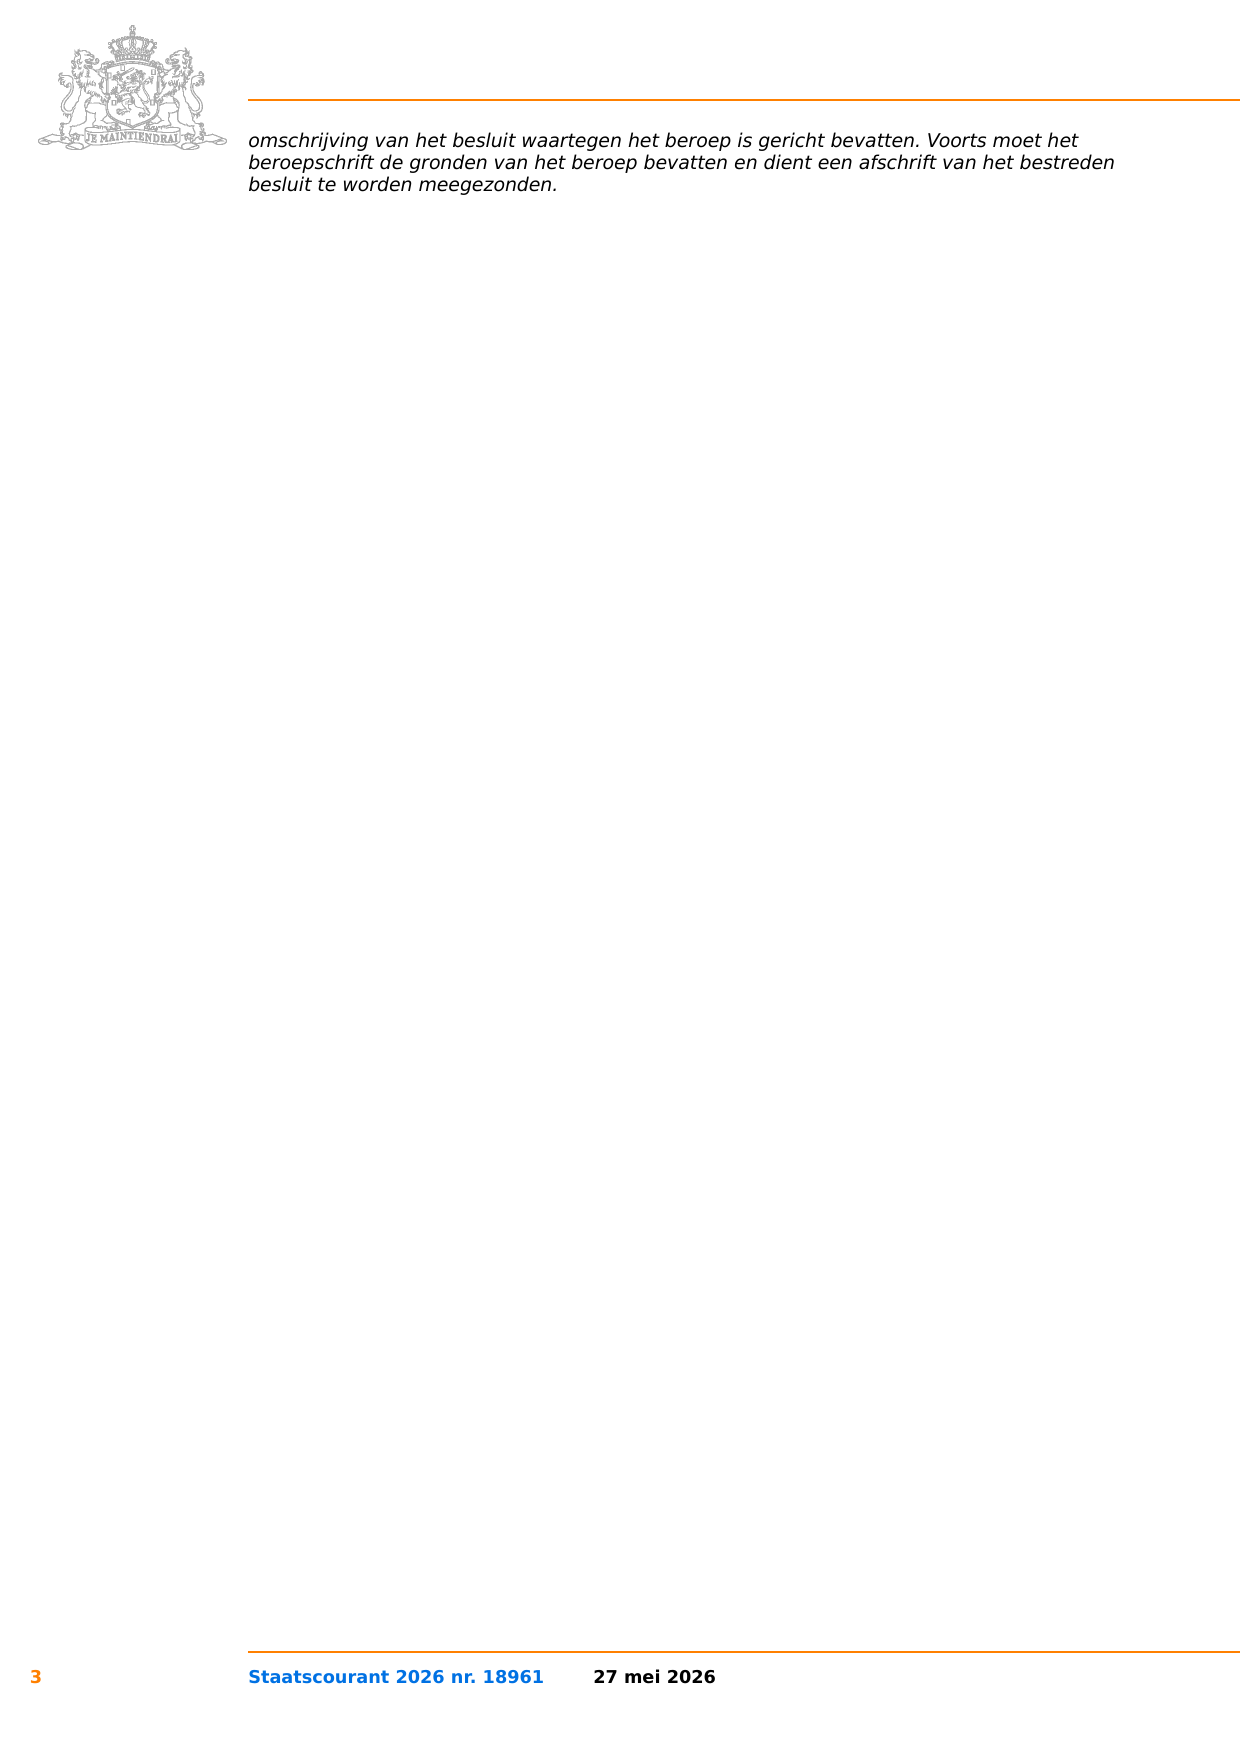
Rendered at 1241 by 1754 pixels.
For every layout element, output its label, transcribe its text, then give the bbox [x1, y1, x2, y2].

picture [38, 25, 227, 150]
text omschrijving van het besluit waartegen het beroep is gericht bevatten. Voorts moet het beroepschrift de gronden van het beroep bevatten en dient een afschrift van het bestreden besluit te worden meegezonden. [248, 130, 1163, 196]
